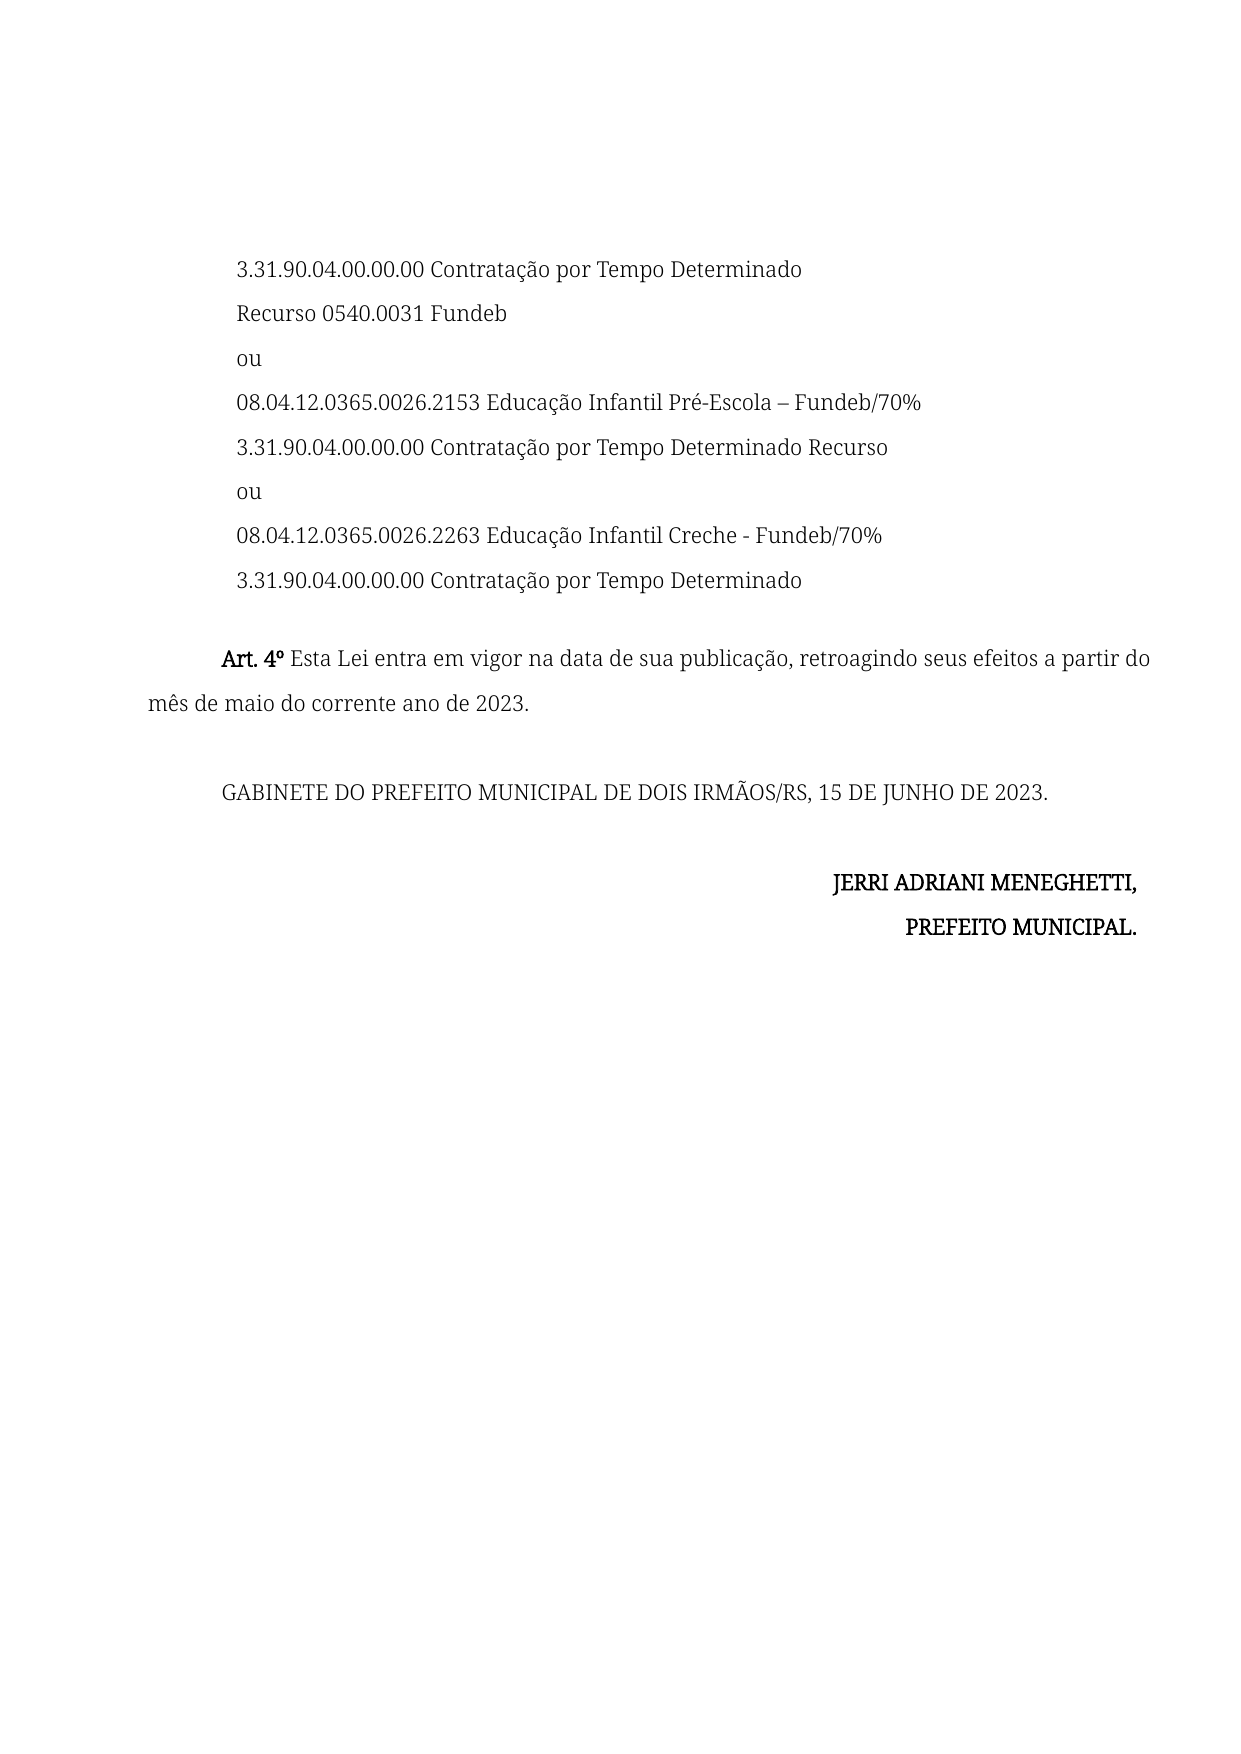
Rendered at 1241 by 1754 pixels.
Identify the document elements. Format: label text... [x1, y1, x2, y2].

text Art. 4º Esta Lei entra em vigor na data de sua publicação, retroagindo seus efeitos a partir do mês de maio do corrente ano de 2023. [148, 643, 1152, 717]
text ou [236, 476, 1152, 506]
list ou [236, 343, 1152, 372]
table_header JERRI ADRIANI MENEGHETTI, PREFEITO MUNICIPAL. [554, 866, 1144, 953]
list 3.31.90.04.00.00.00 Contratação por Tempo Determinado [236, 254, 1152, 284]
list 3.31.90.04.00.00.00 Contratação por Tempo Determinado [236, 564, 1152, 594]
text GABINETE DO PREFEITO MUNICIPAL DE DOIS IRMÃOS/RS, 15 DE JUNHO DE 2023. [148, 777, 1152, 807]
text 3.31.90.04.00.00.00 Contratação por Tempo Determinado Recurso [236, 431, 1152, 461]
table_header [140, 866, 554, 953]
list 08.04.12.0365.0026.2263 Educação Infantil Creche - Fundeb/70% [236, 520, 1152, 550]
text 08.04.12.0365.0026.2153 Educação Infantil Pré-Escola – Fundeb/70% [236, 387, 1152, 417]
list Recurso 0540.0031 Fundeb [236, 298, 1152, 328]
